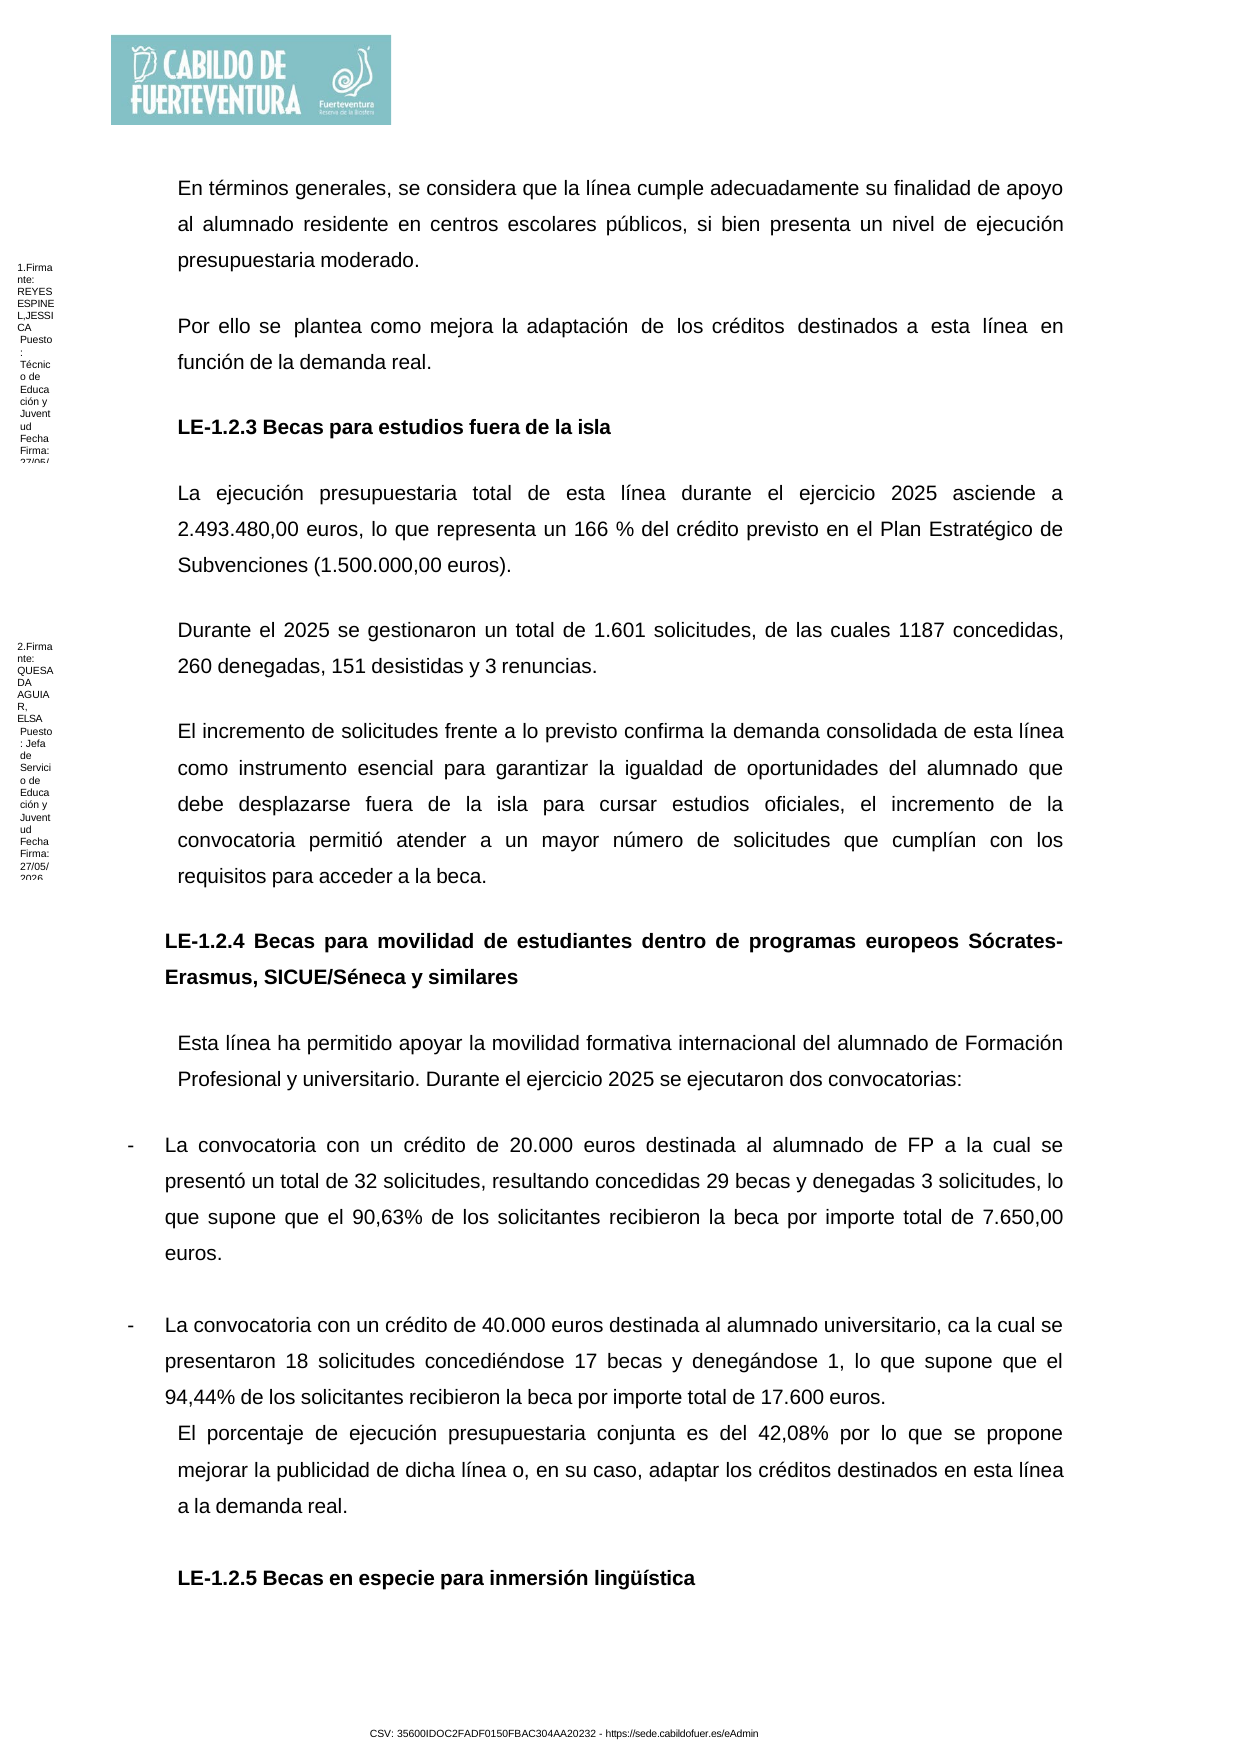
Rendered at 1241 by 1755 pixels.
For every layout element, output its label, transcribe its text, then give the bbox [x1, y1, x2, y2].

subtitle LE-1.2.4 Becas para movilidad de estudiantes dentro de programas europeos Sócrates- Erasmus, SICUE/Séneca y similares [164, 929, 1063, 989]
text El porcentaje de ejecución presupuestaria conjunta es del 42,08% por lo que se propone mejorar la publicidad de dicha línea o, en su caso, adaptar los créditos destinados en esta línea a la demanda real. [177, 1421, 1064, 1518]
text Esta línea ha permitido apoyar la movilidad formativa internacional del alumnado de Formación Profesional y universitario. Durante el ejercicio 2025 se ejecutaron dos convocatorias: [177, 1031, 1064, 1091]
text La ejecución presupuestaria total de esta línea durante el ejercicio 2025 asciende a 2.493.480,00 euros, lo que representa un 166 % del crédito previsto en el Plan Estratégico de Subvenciones (1.500.000,00 euros). [177, 481, 1064, 577]
text En términos generales, se considera que la línea cumple adecuadamente su finalidad de apoyo al alumnado residente en centros escolares públicos, si bien presenta un nivel de ejecución presupuestaria moderado. [177, 176, 1064, 272]
subtitle LE-1.2.5 Becas en especie para inmersión lingüística [177, 1566, 1132, 1590]
text 2.Firmante: QUESADA AGUIAR, ELSA [17, 641, 54, 725]
text Durante el 2025 se gestionaron un total de 1.601 solicitudes, de las cuales 1187 concedidas, 260 denegadas, 151 desistidas y 3 renuncias. [177, 618, 1064, 678]
text El incremento de solicitudes frente a lo previsto confirma la demanda consolidada de esta línea como instrumento esencial para garantizar la igualdad de oportunidades del alumnado que debe desplazarse fuera de la isla para cursar estudios oficiales, el incremento de la convocatoria permitió atender a un mayor número de solicitudes que cumplían con los requisitos para acceder a la beca. [177, 719, 1064, 888]
text 1.Firmante: REYES ESPINEL,JESSICA [17, 262, 54, 334]
text Puesto: Técnico de Educación y Juventud Fecha Firma: 27/05/2026 10:52:10 [20, 334, 54, 462]
list La convocatoria con un crédito de 40.000 euros destinada al alumnado universitario, ca la cual se presentaron 18 solicitudes concediéndose 17 becas y denegándose 1, lo que supone que el 94,44% de los solicitantes recibieron la beca por importe total de 17.600 euros. [127, 1313, 1064, 1409]
text [15, 261, 54, 462]
text Puesto: Jefa de Servicio de Educación y Juventud Fecha Firma: 27/05/2026 11:34:33 [20, 725, 54, 879]
list La convocatoria con un crédito de 20.000 euros destinada al alumnado de FP a la cual se presentó un total de 32 solicitudes, resultando concedidas 29 becas y denegadas 3 solicitudes, lo que supone que el 90,63% de los solicitantes recibieron la beca por importe total de 7.650,00 euros. [127, 1132, 1064, 1265]
subtitle LE-1.2.3 Becas para estudios fuera de la isla [177, 415, 1132, 439]
text Por ello se plantea como mejora la adaptación de los créditos destinados a esta línea en función de la demanda real. [177, 313, 1064, 374]
